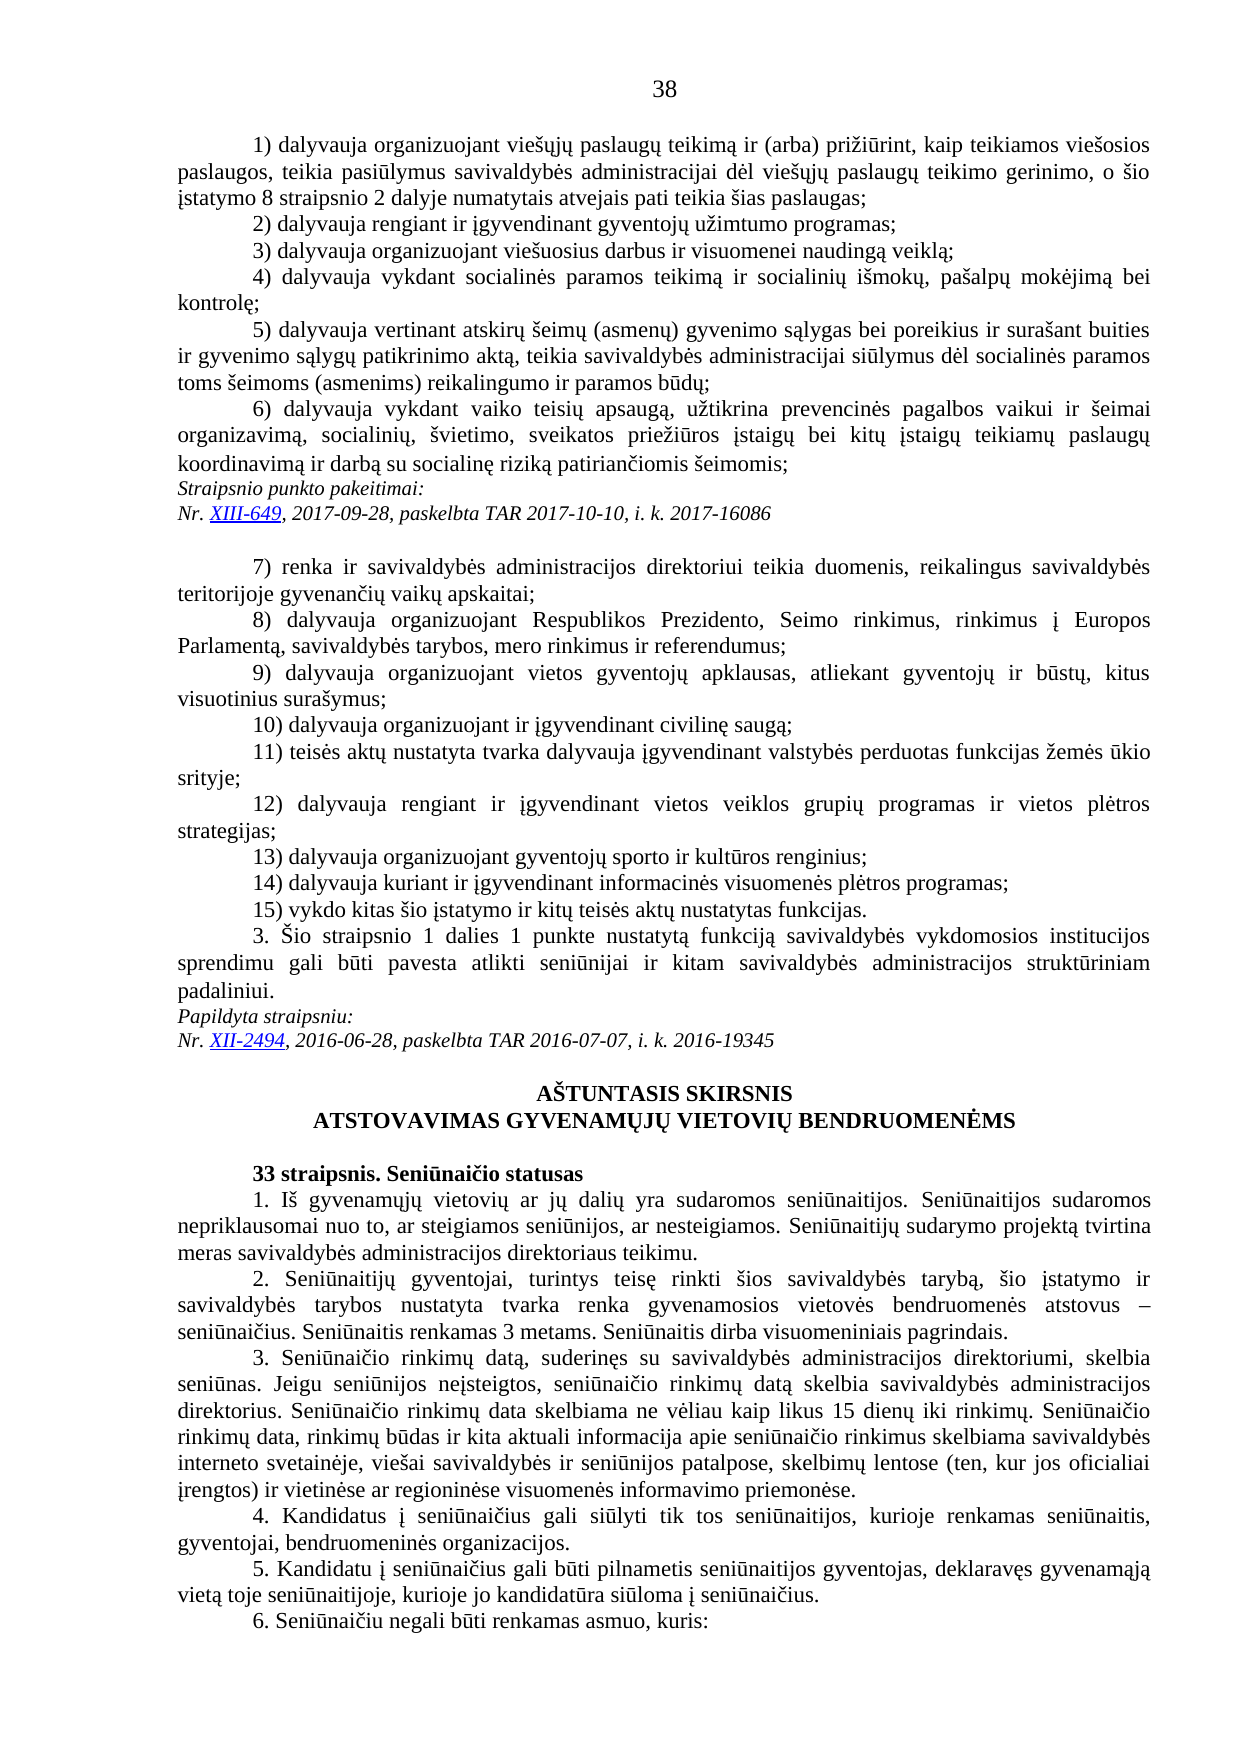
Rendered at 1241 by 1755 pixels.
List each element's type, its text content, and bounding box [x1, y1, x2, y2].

text 4) dalyvauja vykdant socialinės paramos teikimą ir socialinių išmokų, pašalpų mokėjimą bei kontrolę; [177, 263, 1152, 316]
text 2) dalyvauja rengiant ir įgyvendinant gyventojų užimtumo programas; [177, 210, 1152, 237]
text 6. Seniūnaičiu negali būti renkamas asmuo, kuris: [177, 1608, 1152, 1634]
text 1. Iš gyvenamųjų vietovių ar jų dalių yra sudaromos seniūnaitijos. Seniūnaitijos sudaromos nepriklausomai nuo to, ar steigiamos seniūnijos, ar nesteigiamos. Seniūnaitijų sudarymo projektą tvirtina meras savivaldybės administracijos direktoriaus teikimu. [177, 1186, 1152, 1265]
text Straipsnio punkto pakeitimai: [177, 476, 1152, 500]
text Nr. XIII-649, 2017-09-28, paskelbta TAR 2017-10-10, i. k. 2017-16086 [177, 500, 1152, 524]
text 14) dalyvauja kuriant ir įgyvendinant informacinės visuomenės plėtros programas; [177, 869, 1152, 896]
text 3. Šio straipsnio 1 dalies 1 punkte nustatytą funkciją savivaldybės vykdomosios institucijos sprendimu gali būti pavesta atlikti seniūnijai ir kitam savivaldybės administracijos struktūriniam padaliniui. [177, 922, 1152, 1004]
text 4. Kandidatus į seniūnaičius gali siūlyti tik tos seniūnaitijos, kurioje renkamas seniūnaitis, gyventojai, bendruomeninės organizacijos. [177, 1502, 1152, 1555]
text 3. Seniūnaičio rinkimų datą, suderinęs su savivaldybės administracijos direktoriumi, skelbia seniūnas. Jeigu seniūnijos neįsteigtos, seniūnaičio rinkimų datą skelbia savivaldybės administracijos direktorius. Seniūnaičio rinkimų data skelbiama ne vėliau kaip likus 15 dienų iki rinkimų. Seniūnaičio rinkimų data, rinkimų būdas ir kita aktuali informacija apie seniūnaičio rinkimus skelbiama savivaldybės interneto svetainėje, viešai savivaldybės ir seniūnijos patalpose, skelbimų lentose (ten, kur jos oficialiai įrengtos) ir vietinėse ar regioninėse visuomenės informavimo priemonėse. [177, 1344, 1152, 1502]
text 1) dalyvauja organizuojant viešųjų paslaugų teikimą ir (arba) prižiūrint, kaip teikiamos viešosios paslaugos, teikia pasiūlymus savivaldybės administracijai dėl viešųjų paslaugų teikimo gerinimo, o šio įstatymo 8 straipsnio 2 dalyje numatytais atvejais pati teikia šias paslaugas; [177, 131, 1152, 210]
text 8) dalyvauja organizuojant Respublikos Prezidento, Seimo rinkimus, rinkimus į Europos Parlamentą, savivaldybės tarybos, mero rinkimus ir referendumus; [177, 606, 1152, 659]
text 33 straipsnis. Seniūnaičio statusas [177, 1159, 1152, 1186]
text 11) teisės aktų nustatyta tvarka dalyvauja įgyvendinant valstybės perduotas funkcijas žemės ūkio srityje; [177, 738, 1152, 790]
subtitle ATSTOVAVIMAS GYVENAMŲJŲ VIETOVIŲ BENDRUOMENĖMS [177, 1107, 1152, 1133]
text Nr. XII-2494, 2016-06-28, paskelbta TAR 2016-07-07, i. k. 2016-19345 [177, 1028, 1152, 1052]
text 15) vykdo kitas šio įstatymo ir kitų teisės aktų nustatytas funkcijas. [177, 896, 1152, 922]
text 10) dalyvauja organizuojant ir įgyvendinant civilinę saugą; [177, 711, 1152, 738]
text 12) dalyvauja rengiant ir įgyvendinant vietos veiklos grupių programas ir vietos plėtros strategijas; [177, 790, 1152, 843]
text Papildyta straipsniu: [177, 1004, 1152, 1028]
text 2. Seniūnaitijų gyventojai, turintys teisę rinkti šios savivaldybės tarybą, šio įstatymo ir savivaldybės tarybos nustatyta tvarka renka gyvenamosios vietovės bendruomenės atstovus – seniūnaičius. Seniūnaitis renkamas 3 metams. Seniūnaitis dirba visuomeniniais pagrindais. [177, 1265, 1152, 1344]
text 9) dalyvauja organizuojant vietos gyventojų apklausas, atliekant gyventojų ir būstų, kitus visuotinius surašymus; [177, 659, 1152, 711]
text 3) dalyvauja organizuojant viešuosius darbus ir visuomenei naudingą veiklą; [177, 237, 1152, 263]
text 5. Kandidatu į seniūnaičius gali būti pilnametis seniūnaitijos gyventojas, deklaravęs gyvenamąją vietą toje seniūnaitijoje, kurioje jo kandidatūra siūloma į seniūnaičius. [177, 1555, 1152, 1608]
text 6) dalyvauja vykdant vaiko teisių apsaugą, užtikrina prevencinės pagalbos vaikui ir šeimai organizavimą, socialinių, švietimo, sveikatos priežiūros įstaigų bei kitų įstaigų teikiamų paslaugų koordinavimą ir darbą su socialinę riziką patiriančiomis šeimomis; [177, 395, 1152, 476]
text 7) renka ir savivaldybės administracijos direktoriui teikia duomenis, reikalingus savivaldybės teritorijoje gyvenančių vaikų apskaitai; [177, 553, 1152, 606]
text 13) dalyvauja organizuojant gyventojų sporto ir kultūros renginius; [177, 843, 1152, 869]
text AŠTUNTASIS SKIRSNIS [177, 1081, 1152, 1107]
text 5) dalyvauja vertinant atskirų šeimų (asmenų) gyvenimo sąlygas bei poreikius ir surašant buities ir gyvenimo sąlygų patikrinimo aktą, teikia savivaldybės administracijai siūlymus dėl socialinės paramos toms šeimoms (asmenims) reikalingumo ir paramos būdų; [177, 316, 1152, 395]
